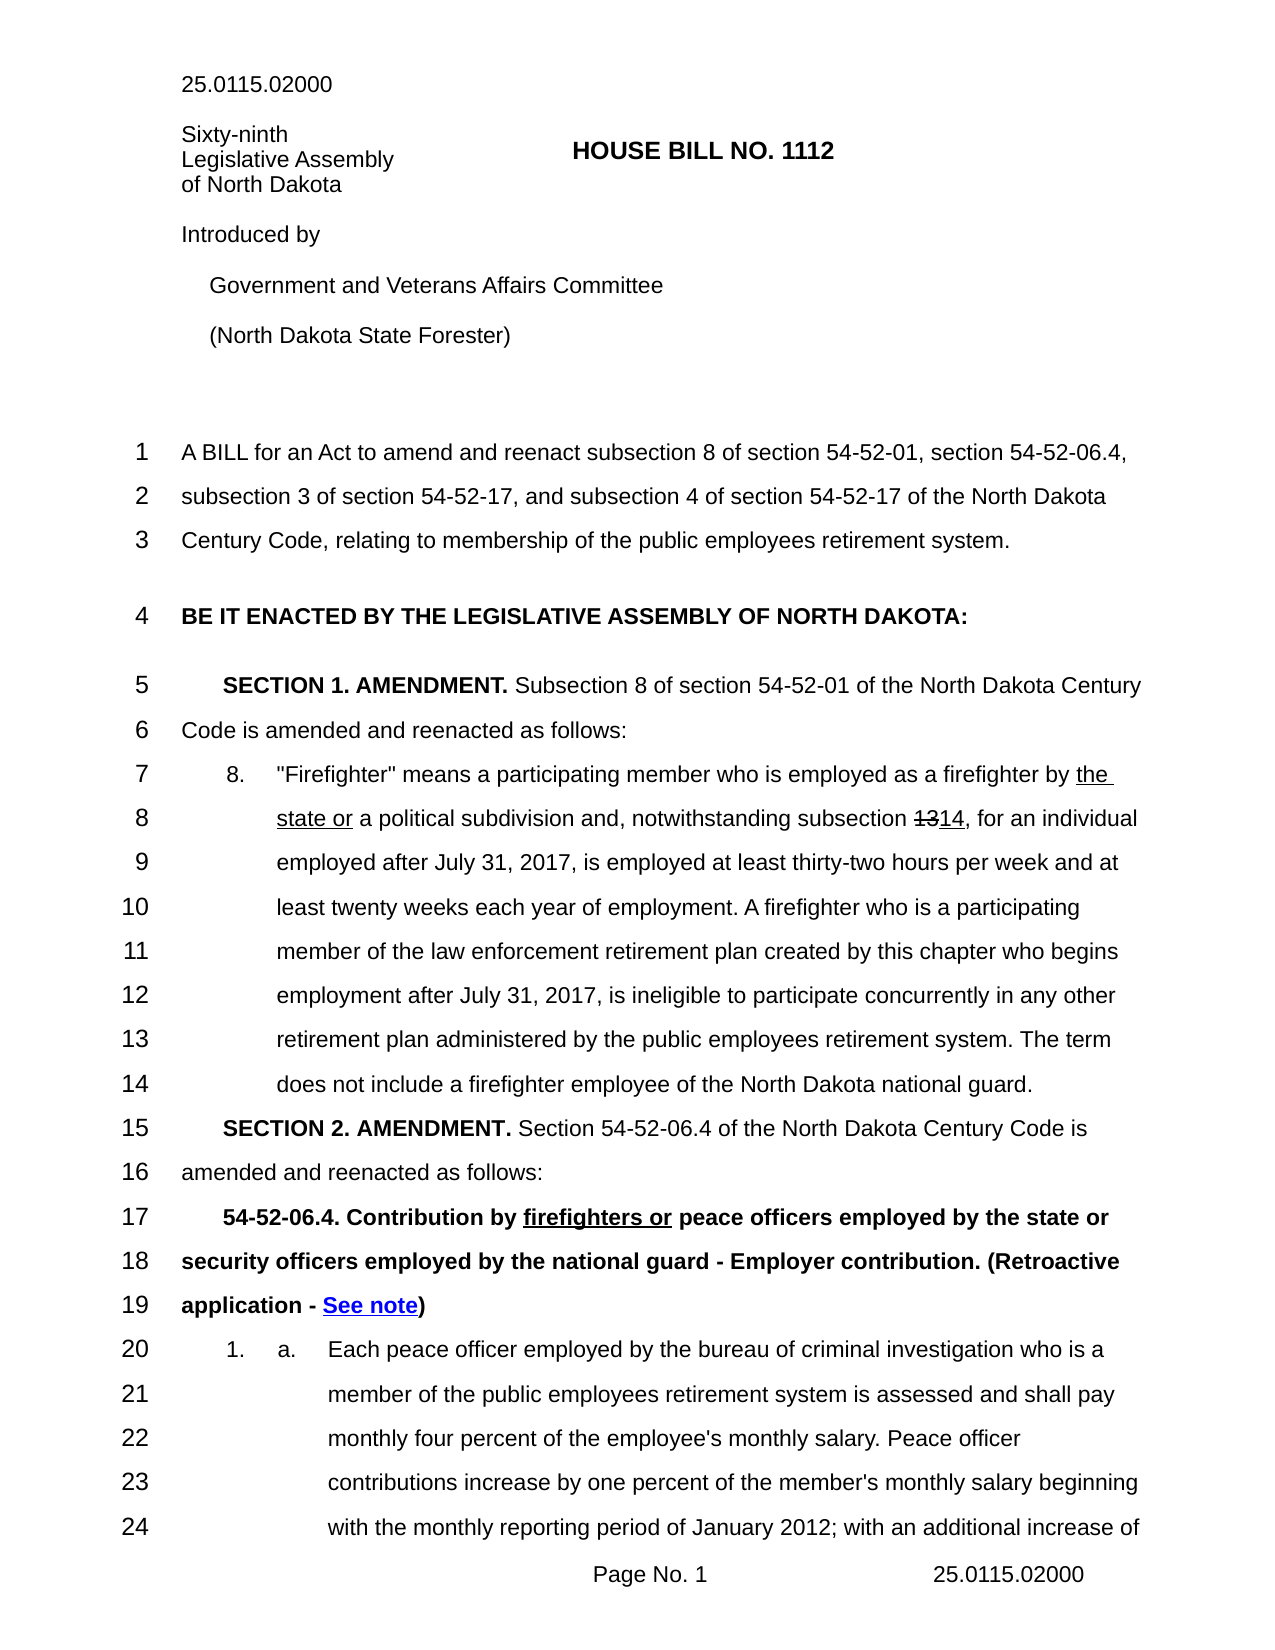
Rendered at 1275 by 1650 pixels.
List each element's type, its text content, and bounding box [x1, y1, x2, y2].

subtitle 54‑52‑06.4. Contribution by firefighters or peace officers employed by the state or security officers employed by the national guard ‑ Employer contribution. (Retroactive application ‑ See note) [181, 1189, 1154, 1322]
text SECTION 2. AMENDMENT. Section 54‑52‑06.4 of the North Dakota Century Code is amended and reenacted as follows: [181, 1101, 1154, 1189]
text SECTION 1. AMENDMENT. Subsection 8 of section 54‑52‑01 of the North Dakota Century Code is amended and reenacted as follows: [181, 658, 1154, 747]
title A BILL for an Act to amend and reenact subsection 8 of section 54‑52‑01, section 54‑52‑06.4, subsection 3 of section 54‑52‑17, and subsection 4 of section 54‑52‑17 of the North Dakota Century Code, relating to membership of the public employees retirement system. [181, 425, 1154, 558]
text (North Dakota State Forester) [209, 325, 1154, 348]
text Government and Veterans Affairs Committee [209, 275, 1154, 298]
title House BILL NO. 1112 [565, 136, 834, 165]
text Sixty-ninth [181, 123, 1154, 148]
text Legislative Assembly [181, 148, 1154, 173]
text 1. a. Each peace officer employed by the bureau of criminal investigation who is a member of the public employees retirement system is assessed and shall pay monthly four percent of the employee's monthly salary. Peace officer contributions increase by one percent of the member's monthly salary beginning with the monthly reporting period of January 2012; with an additional increase of [181, 1322, 1154, 1544]
text of North Dakota [181, 173, 1154, 198]
text Introduced by [181, 223, 1154, 248]
text BE IT ENACTED BY THE LEGISLATIVE ASSEMBLY OF NORTH DAKOTA: [181, 589, 1154, 633]
text 8. "Firefighter" means a participating member who is employed as a firefighter by the state or a political subdivision and, notwithstanding subsection 1314, for an individual employed after July 31, 2017, is employed at least thirty‑two hours per week and at least twenty weeks each year of employment. A firefighter who is a participating member of the law enforcement retirement plan created by this chapter who begins employment after July 31, 2017, is ineligible to participate concurrently in any other retirement plan administered by the public employees retirement system. The term does not include a firefighter employee of the North Dakota national guard. [181, 747, 1154, 1101]
text 25.0115.02000 [181, 73, 1154, 133]
